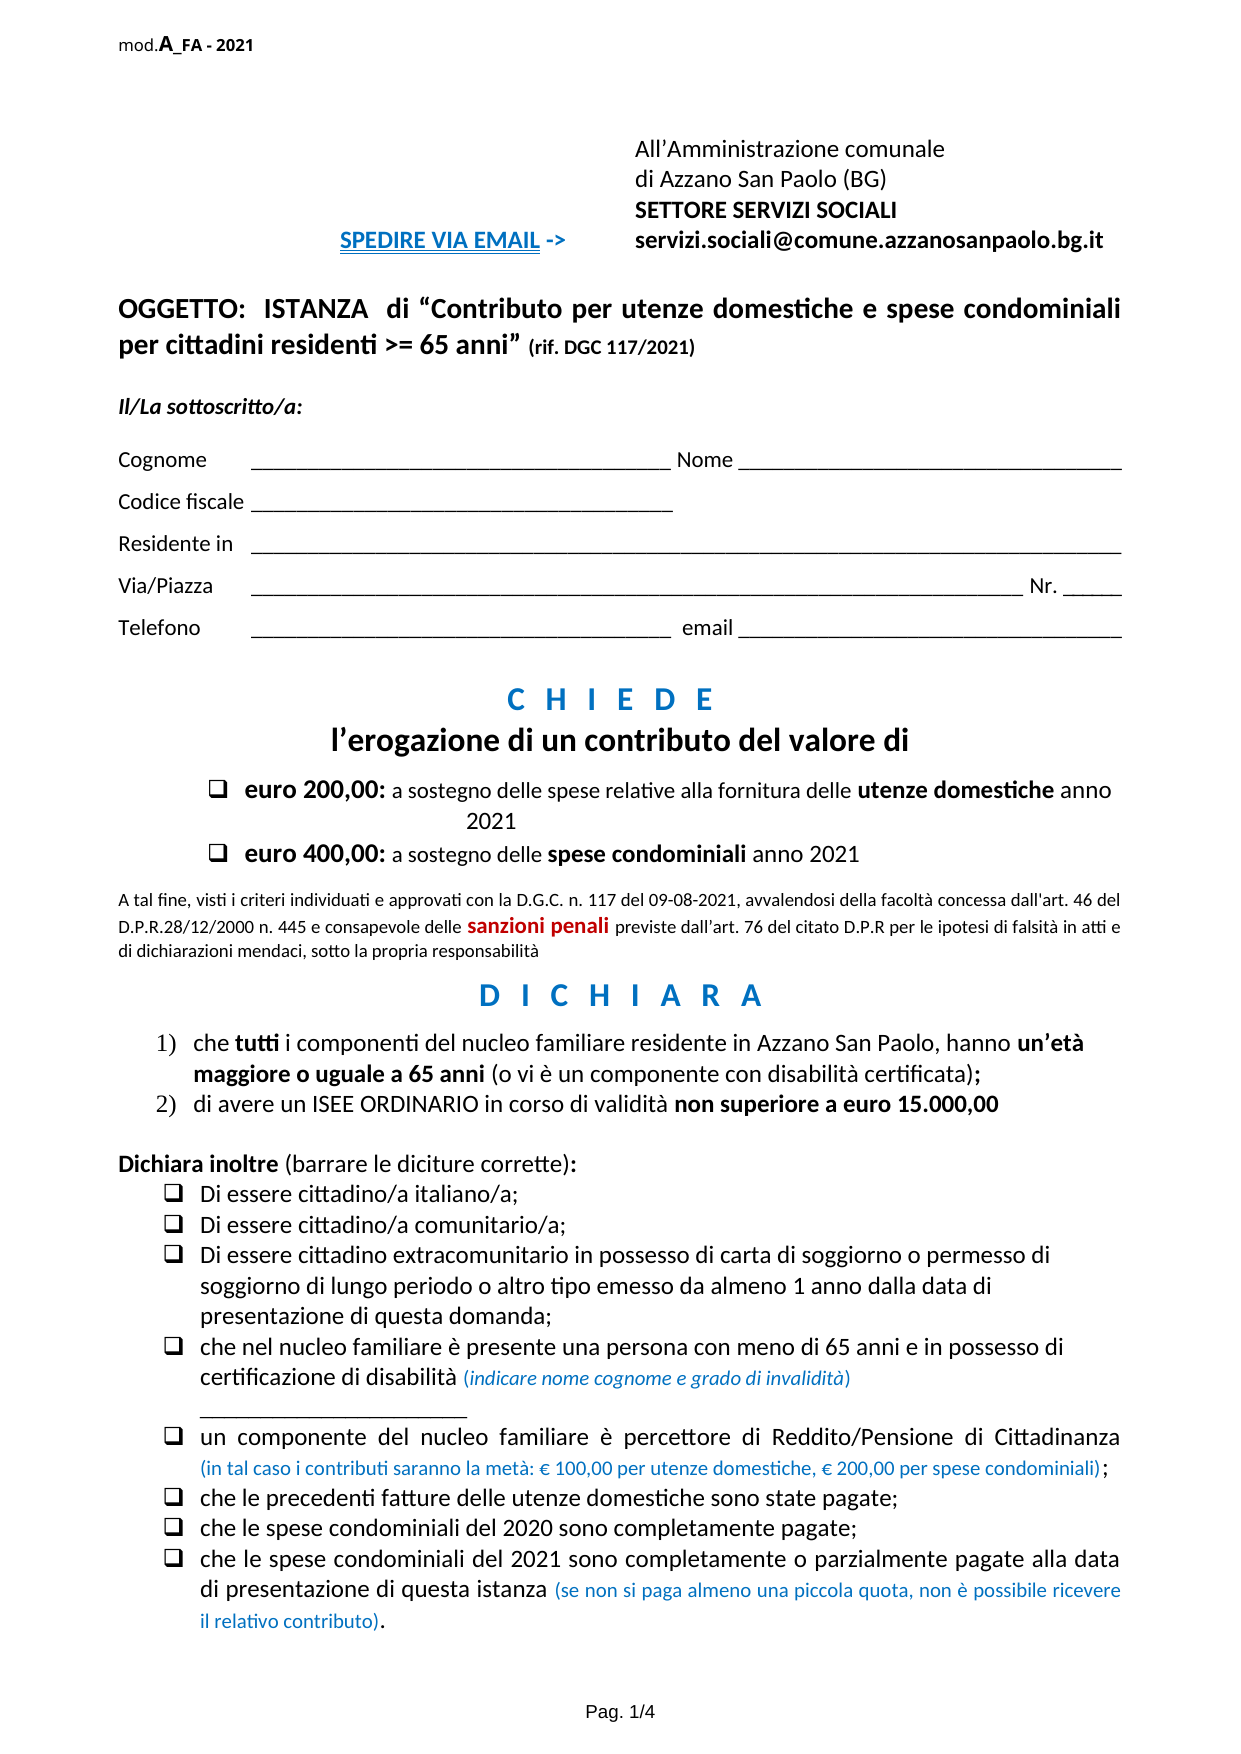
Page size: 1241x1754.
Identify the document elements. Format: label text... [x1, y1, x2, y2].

text Cognome Nome [118, 445, 1122, 473]
list che le spese condominiali del 2021 sono completamente o parzialmente pagate alla data di presentazione di questa istanza (se non si paga almeno una piccola quota, non è possibile ricevere il relativo contributo). [162, 1543, 1122, 1634]
text OGGETTO: ISTANZA di “Contributo per utenze domestiche e spese condominiali per cittadini residenti >= 65 anni” (rif. DGC 117/2021) [118, 291, 1122, 362]
list di avere un ISEE ORDINARIO in corso di validità non superiore a euro 15.000,00 [156, 1088, 1122, 1119]
subtitle CHIEDE l’erogazione di un contributo del valore di [118, 678, 1122, 760]
list Di essere cittadino/a italiano/a; [162, 1178, 1122, 1209]
list un componente del nucleo familiare è percettore di Reddito/Pensione di Cittadinanza (in tal caso i contributi saranno la metà: € 100,00 per utenze domestiche, € 200,00 per spese condominiali); [162, 1421, 1122, 1482]
text SPEDIRE VIA EMAIL -> servizi.sociali@comune.azzanosanpaolo.bg.it [340, 224, 1122, 255]
list che nel nucleo familiare è presente una persona con meno di 65 anni e in possesso di certificazione di disabilità (indicare nome cognome e grado di invalidità) [162, 1331, 1122, 1421]
subtitle DICHIARA [118, 974, 1122, 1015]
list che tutti i componenti del nucleo familiare residente in Azzano San Paolo, hanno un’età maggiore o uguale a 65 anni (o vi è un componente con disabilità certificata); [156, 1027, 1122, 1088]
list euro 400,00: a sostegno delle spese condominiali anno 2021 [207, 836, 1122, 869]
list che le precedenti fatture delle utenze domestiche sono state pagate; [162, 1482, 1122, 1512]
text di Azzano San Paolo (BG) [118, 163, 1122, 194]
text A tal fine, visti i criteri individuati e approvati con la D.G.C. n. 117 del 09-08-2021, avvalendosi della facoltà concessa dall'art. 46 del D.P.R.28/12/2000 n. 445 e consapevole delle sanzioni penali previste dall’art. 76 del citato D.P.R per le ipotesi di falsità in atti e di dichiarazioni mendaci, sotto la propria responsabilità [118, 888, 1122, 962]
list Di essere cittadino extracomunitario in possesso di carta di soggiorno o permesso di soggiorno di lungo periodo o altro tipo emesso da almeno 1 anno dalla data di presentazione di questa domanda; [162, 1239, 1122, 1331]
text Telefono email [118, 613, 1122, 641]
list euro 200,00: a sostegno delle spese relative alla fornitura delle utenze domestiche anno 2021 [207, 772, 1122, 836]
list Di essere cittadino/a comunitario/a; [162, 1209, 1122, 1239]
text All’Amministrazione comunale [118, 133, 1122, 163]
text Codice fiscale [118, 487, 1122, 515]
text Via/Piazza Nr. [118, 571, 1122, 599]
text SETTORE SERVIZI SOCIALI [118, 194, 1122, 224]
text Dichiara inoltre (barrare le diciture corrette): [118, 1148, 1122, 1178]
list che le spese condominiali del 2020 sono completamente pagate; [162, 1512, 1122, 1543]
subtitle Il/La sottoscritto/a: [118, 392, 1122, 420]
text Residente in [118, 529, 1122, 557]
